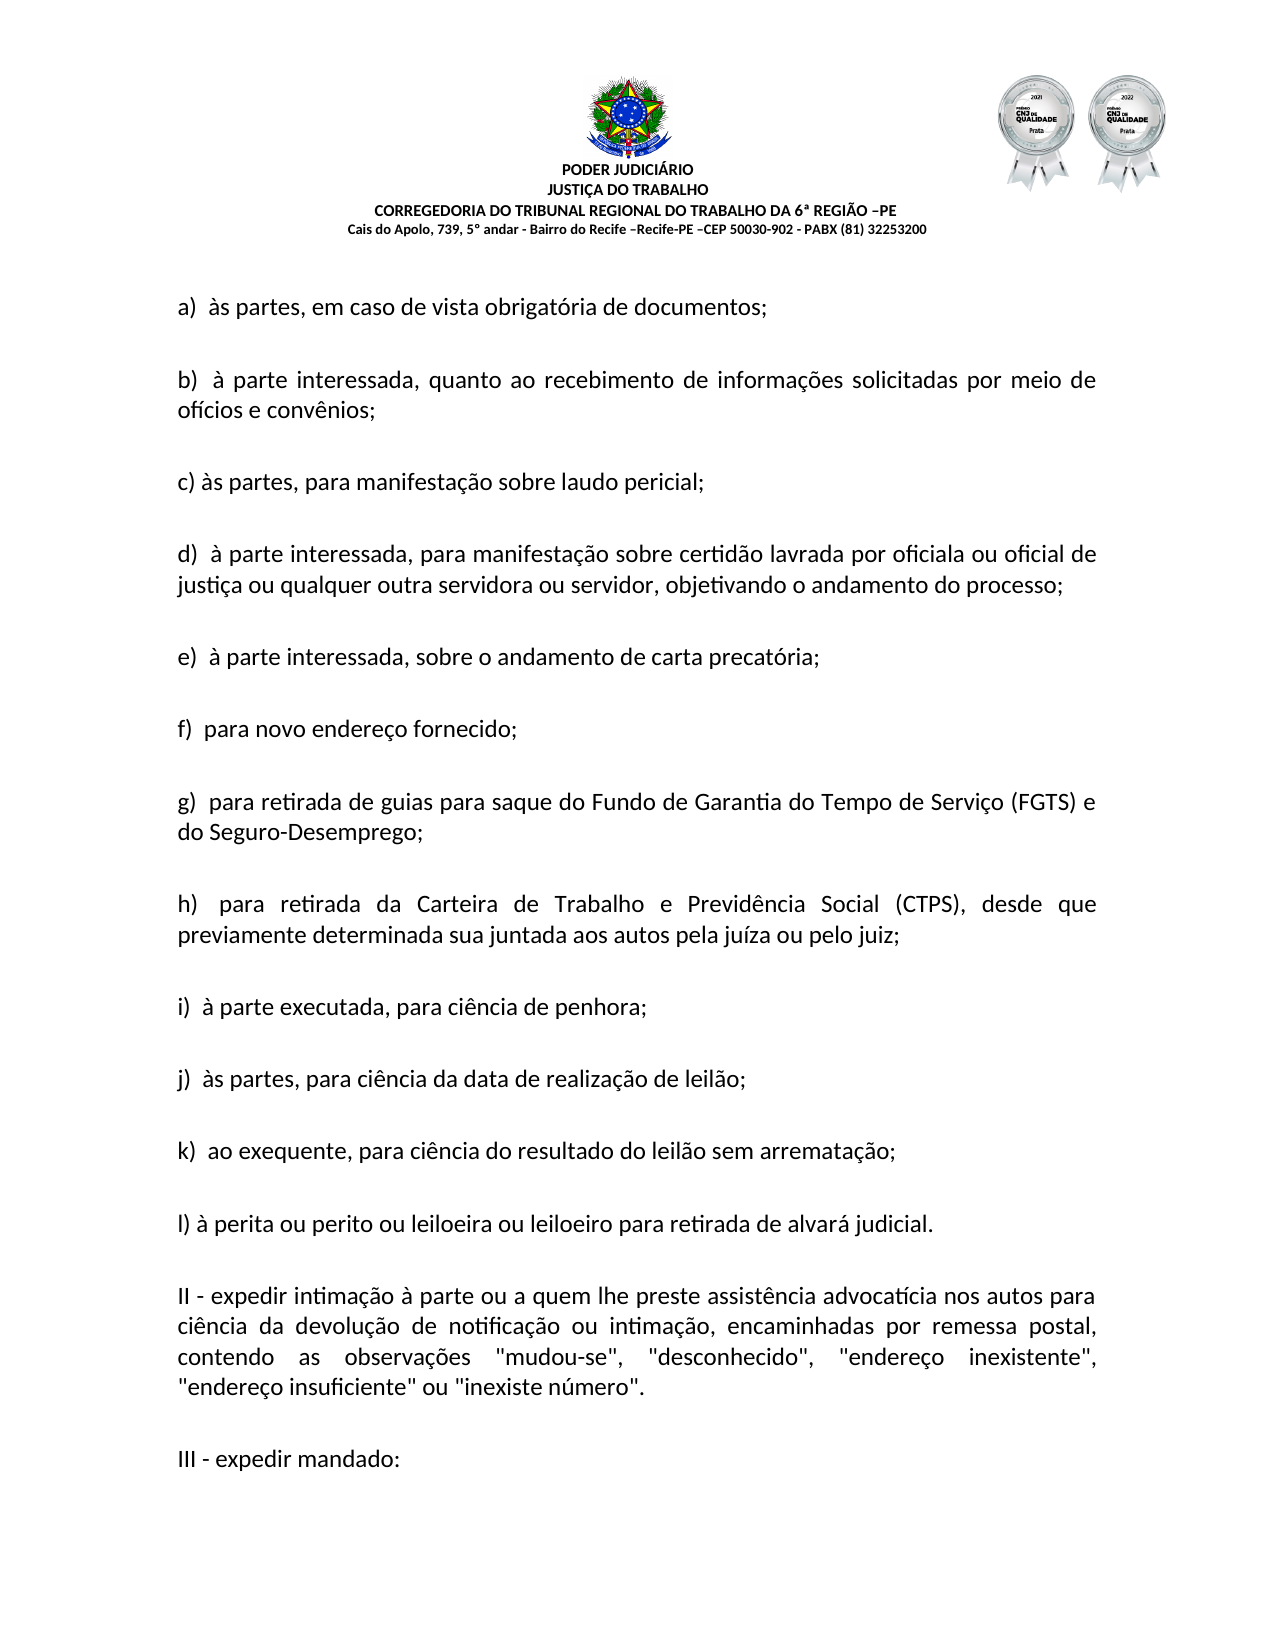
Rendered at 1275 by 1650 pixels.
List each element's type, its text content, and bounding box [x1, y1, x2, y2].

text k) ao exequente, para ciência do resultado do leilão sem arrematação; [177, 1136, 1098, 1166]
text h) para retirada da Carteira de Trabalho e Previdência Social (CTPS), desde que previamente determinada sua juntada aos autos pela juíza ou pelo juiz; [177, 888, 1098, 949]
text III - expedir mandado: [177, 1444, 1098, 1474]
text e) à parte interessada, sobre o andamento de carta precatória; [177, 641, 1098, 672]
text l) à perita ou perito ou leiloeira ou leiloeiro para retirada de alvará judicial. [177, 1208, 1098, 1238]
text g) para retirada de guias para saque do Fundo de Garantia do Tempo de Serviço (FGTS) e do Seguro-Desemprego; [177, 786, 1098, 847]
text j) às partes, para ciência da data de realização de leilão; [177, 1063, 1098, 1094]
text b) à parte interessada, quanto ao recebimento de informações solicitadas por meio de ofícios e convênios; [177, 364, 1098, 425]
text II - expedir intimação à parte ou a quem lhe preste assistência advocatícia nos autos para ciência da devolução de notificação ou intimação, encaminhadas por remessa postal, contendo as observações "mudou-se", "desconhecido", "endereço inexistente", "endereço insuficiente" ou "inexiste número". [177, 1280, 1098, 1402]
text d) à parte interessada, para manifestação sobre certidão lavrada por oficiala ou oficial de justiça ou qualquer outra servidora ou servidor, objetivando o andamento do processo; [177, 539, 1098, 600]
text f) para novo endereço fornecido; [177, 713, 1098, 744]
text a) às partes, em caso de vista obrigatória de documentos; [177, 292, 1098, 322]
text c) às partes, para manifestação sobre laudo pericial; [177, 466, 1098, 497]
text i) à parte executada, para ciência de penhora; [177, 991, 1098, 1022]
